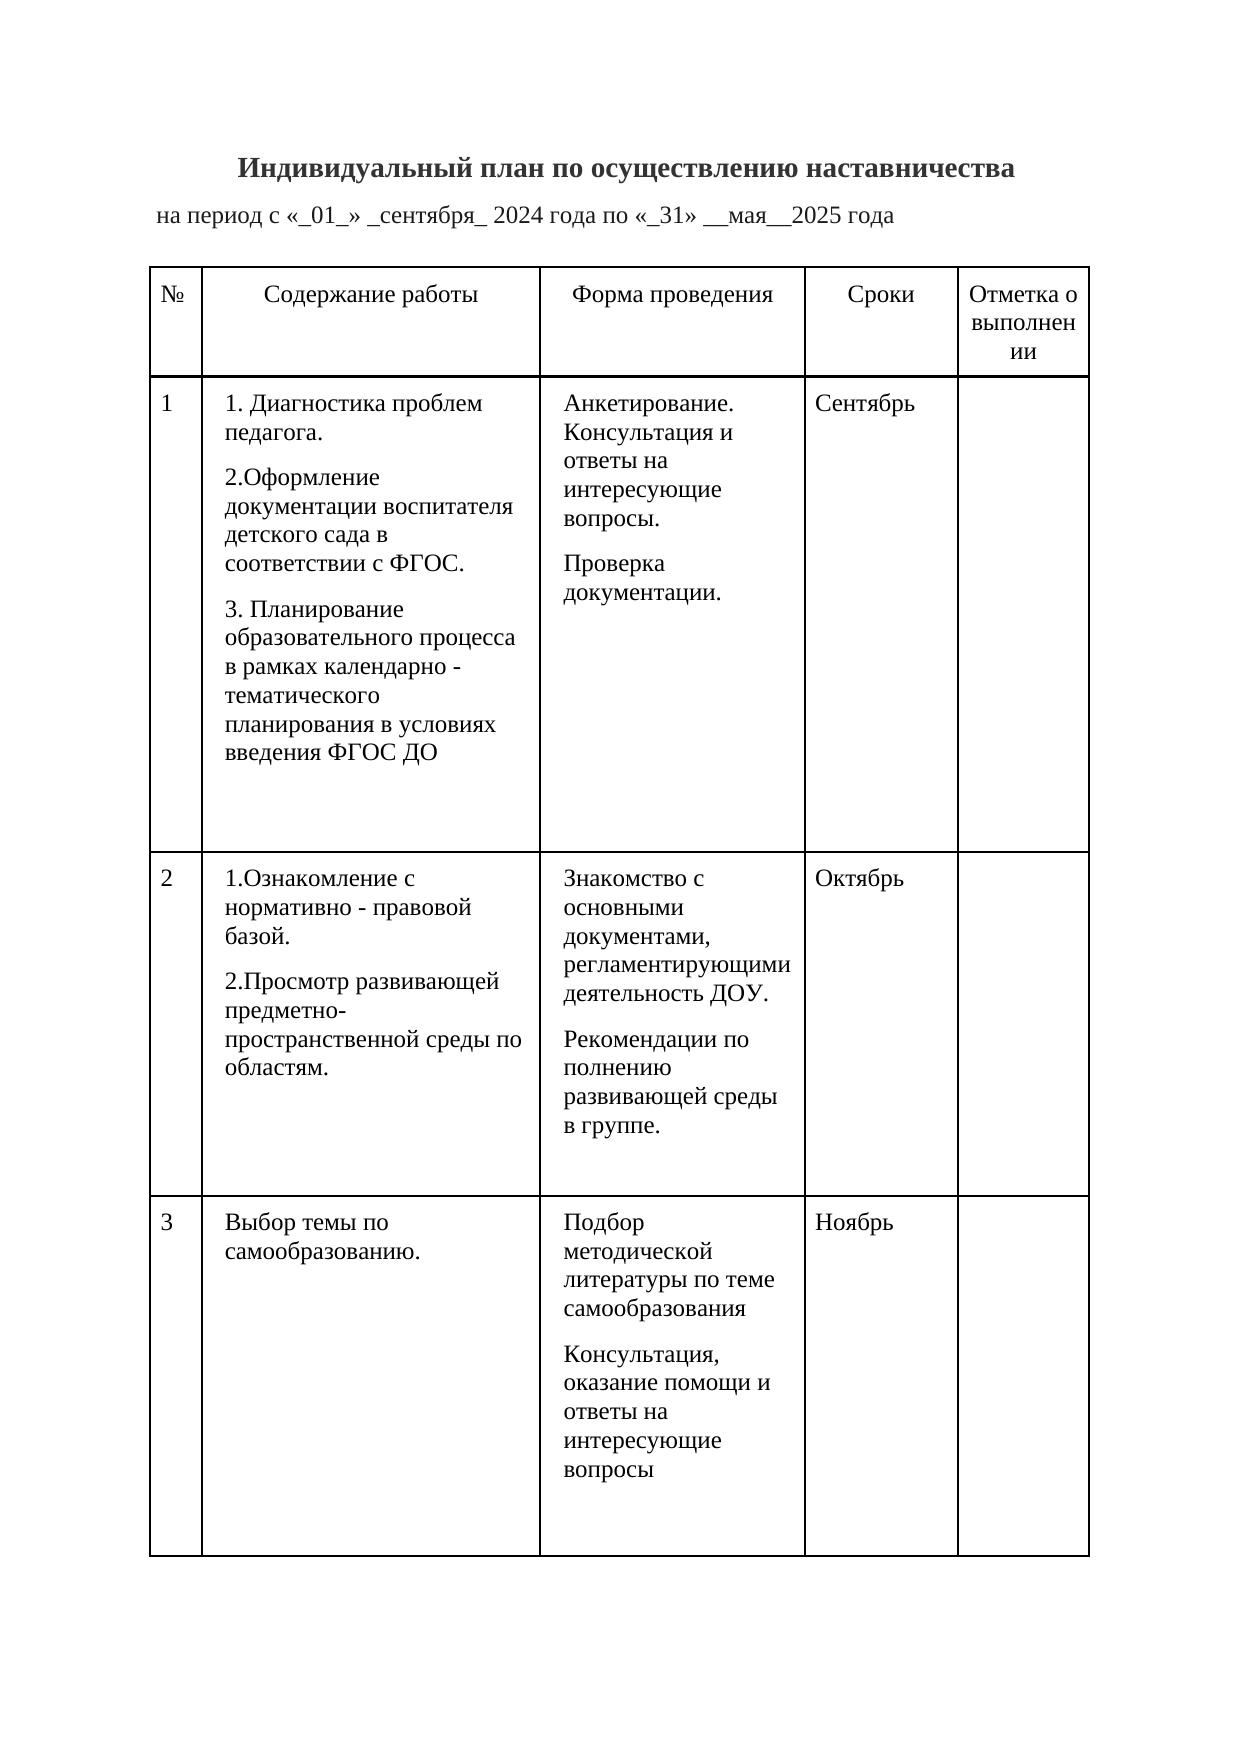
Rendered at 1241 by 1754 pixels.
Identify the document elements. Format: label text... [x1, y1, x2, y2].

table_cell [959, 378, 1088, 851]
table_cell Ноябрь [806, 1197, 957, 1555]
table_cell Знакомство с основными документами, регламентирующими деятельность ДОУ. Рекомендации по полнению развивающей среды в группе. [541, 853, 804, 1194]
table_header Отметка о выполнении [959, 268, 1088, 375]
table_cell Сентябрь [806, 378, 957, 851]
table_cell 1.Ознакомление с нормативно - правовой базой. 2.Просмотр развивающей предметно-пространственной среды по областям. [203, 853, 539, 1194]
table_header № [151, 268, 201, 375]
table_cell [959, 853, 1088, 1194]
text Индивидуальный план по осуществлению наставничества [162, 150, 1090, 183]
table_header Сроки [806, 268, 957, 375]
table_cell Выбор темы по самообразованию. [203, 1197, 539, 1555]
table_cell [959, 1197, 1088, 1555]
table_cell Октябрь [806, 853, 957, 1194]
table_cell 1 [151, 378, 201, 851]
table_cell 1. Диагностика проблем педагога. 2.Оформление документации воспитателя детского сада в соответствии с ФГОС. 3. Планирование образовательного процесса в рамках календарно - тематического планирования в условиях введения ФГОС ДО [203, 378, 539, 851]
table_header Форма проведения [541, 268, 804, 375]
text на период с «_01_» _сентября_ 2024 года по «_31» __мая__2025 года [150, 200, 1090, 229]
table_cell 3 [151, 1197, 201, 1555]
table_cell Подбор методической литературы по теме самообразования Консультация, оказание помощи и ответы на интересующие вопросы [541, 1197, 804, 1555]
table_header Содержание работы [203, 268, 539, 375]
table_cell Анкетирование. Консультация и ответы на интересующие вопросы. Проверка документации. [541, 378, 804, 851]
table_cell 2 [151, 853, 201, 1194]
